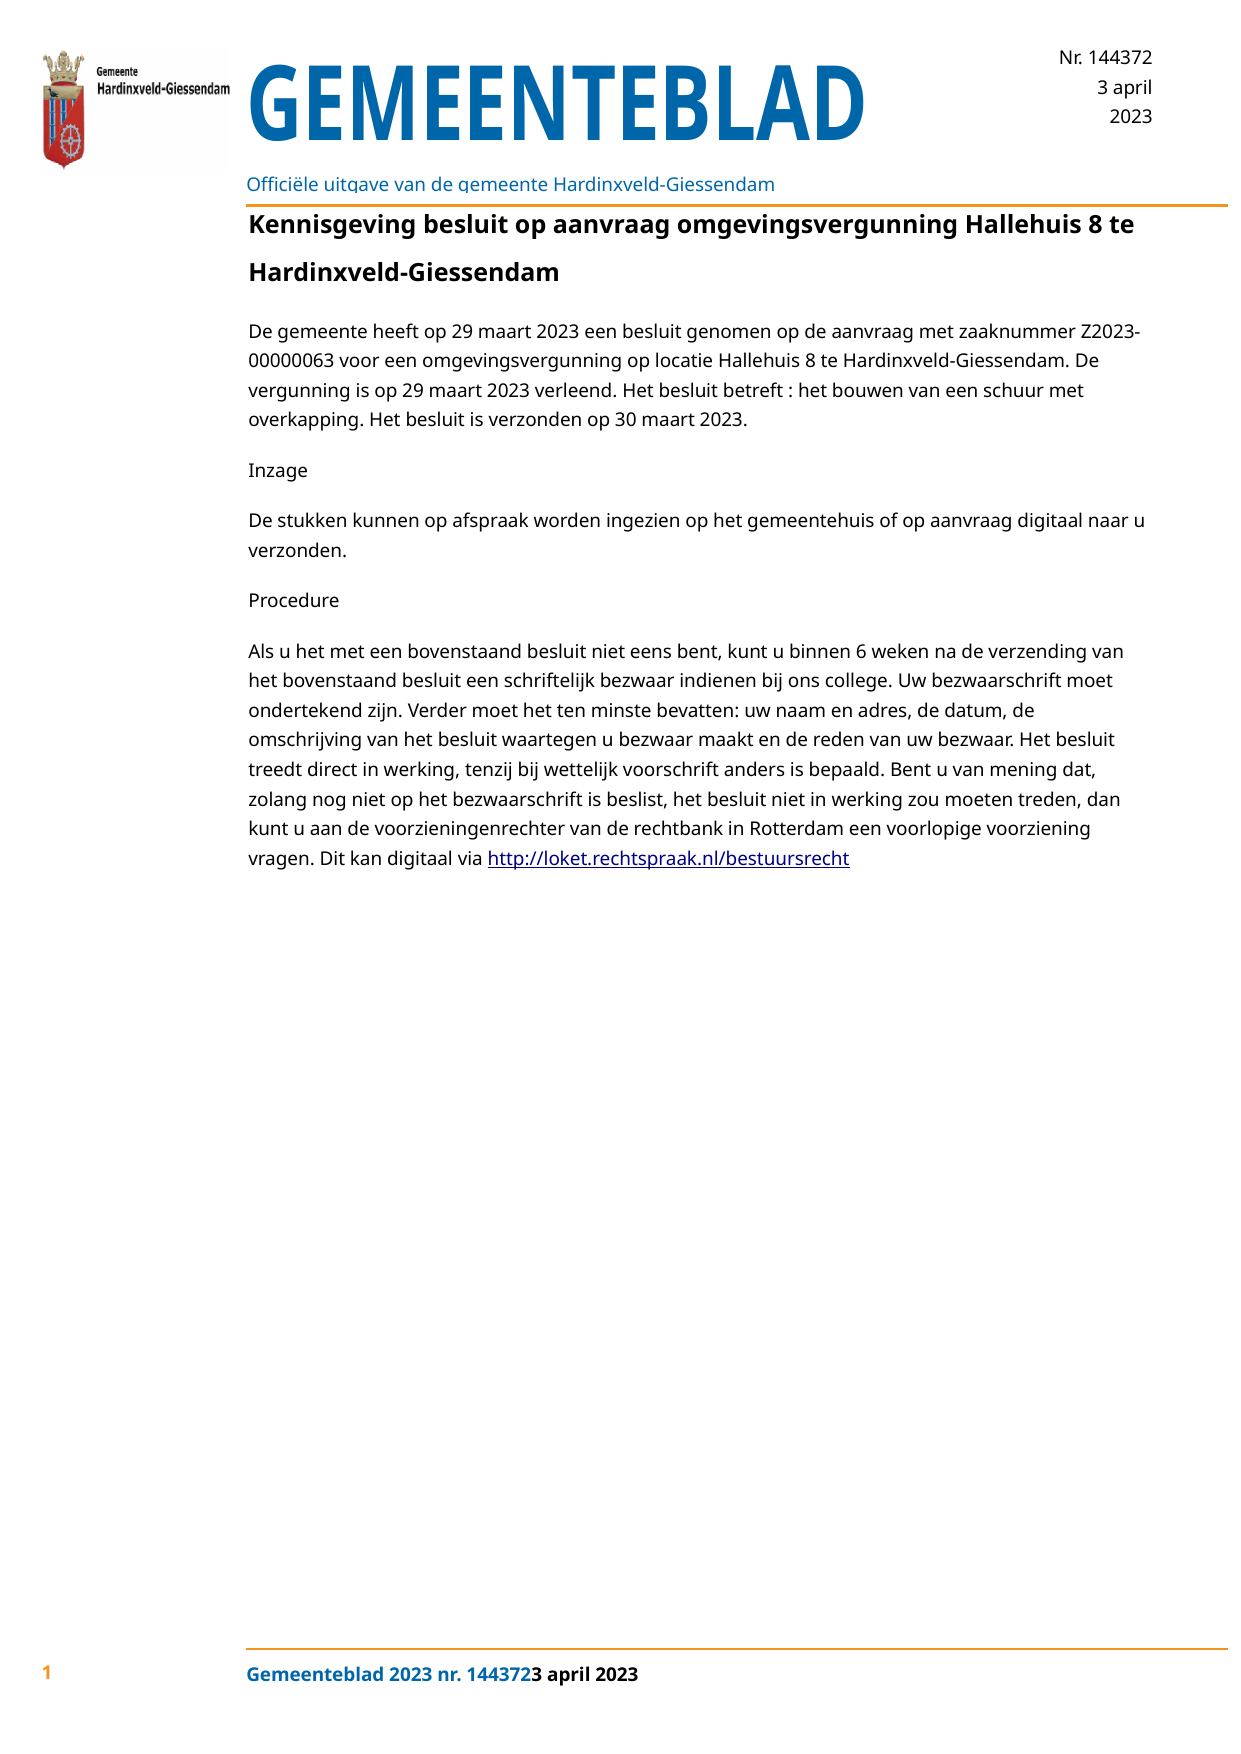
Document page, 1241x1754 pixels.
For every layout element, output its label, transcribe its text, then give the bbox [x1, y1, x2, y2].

picture [41, 47, 231, 172]
text De gemeente heeft op 29 maart 2023 een besluit genomen op de aanvraag met zaaknummer Z2023-00000063 voor een omgevingsvergunning op locatie Hallehuis 8 te Hardinxveld-Giessendam. De vergunning is op 29 maart 2023 verleend. Het besluit betreft : het bouwen van een schuur met overkapping. Het besluit is verzonden op 30 maart 2023. [248, 318, 1152, 432]
text Procedure [248, 587, 1152, 613]
text Inzage [248, 457, 1152, 483]
text De stukken kunnen op afspraak worden ingezien op het gemeentehuis of op aanvraag digitaal naar u verzonden. [248, 507, 1152, 563]
text Als u het met een bovenstaand besluit niet eens bent, kunt u binnen 6 weken na de verzending van het bovenstaand besluit een schriftelijk bezwaar indienen bij ons college. Uw bezwaarschrift moet ondertekend zijn. Verder moet het ten minste bevatten: uw naam en adres, de datum, de omschrijving van het besluit waartegen u bezwaar maakt en de reden van uw bezwaar. Het besluit treedt direct in werking, tenzij bij wettelijk voorschrift anders is bepaald. Bent u van mening dat, zolang nog niet op het bezwaarschrift is beslist, het besluit niet in werking zou moeten treden, dan kunt u aan de voorzieningenrechter van de rechtbank in Rotterdam een voorlopige voorziening vragen. Dit kan digitaal via http://loket.rechtspraak.nl/bestuursrecht [248, 638, 1152, 871]
text Kennisgeving besluit op aanvraag omgevingsvergunning Hallehuis 8 te Hardinxveld-Giessendam [248, 207, 1152, 288]
